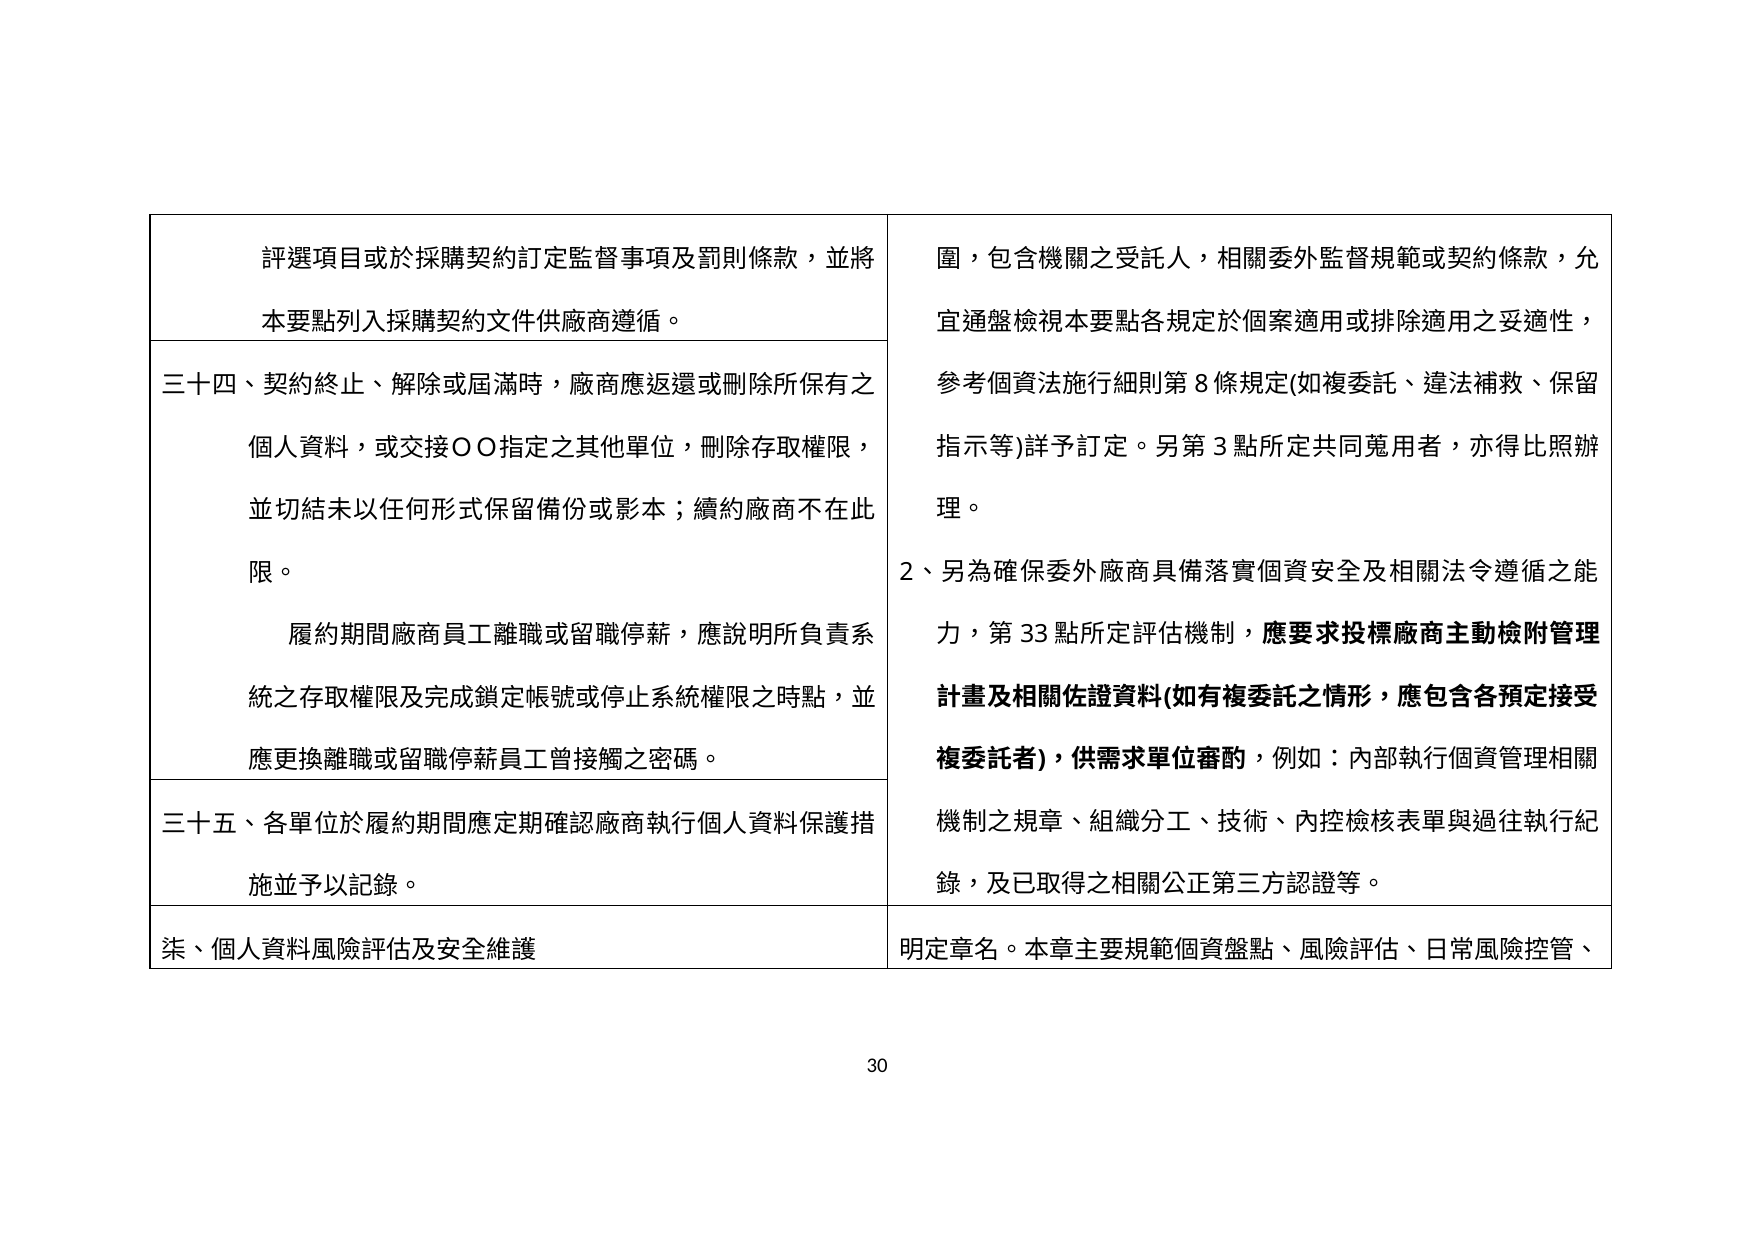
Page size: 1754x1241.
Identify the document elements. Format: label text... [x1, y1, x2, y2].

table_cell 柒、個人資料風險評估及安全維護 [151, 906, 887, 968]
table_cell 三十四、契約終止、解除或屆滿時，廠商應返還或刪除所保有之個人資料，或交接ＯＯ指定之其他單位，刪除存取權限，並切結未以任何形式保留備份或影本；續約廠商不在此限。 履約期間廠商員工離職或留職停薪，應說明所負責系統之存取權限及完成鎖定帳號或停止系統權限之時點，並應更換離職或留職停薪員工曾接觸之密碼。 [151, 341, 887, 778]
table_cell 明定章名。本章主要規範個資盤點、風險評估、日常風險控管、 [888, 906, 1611, 968]
table_cell 三十五、各單位於履約期間應定期確認廠商執行個人資料保護措施並予以記錄。 [151, 780, 887, 904]
table_cell 圍，包含機關之受託人，相關委外監督規範或契約條款，允宜通盤檢視本要點各規定於個案適用或排除適用之妥適性，參考個資法施行細則第8條規定(如複委託、違法補救、保留指示等)詳予訂定。另第3點所定共同蒐用者，亦得比照辦理。 2、另為確保委外廠商具備落實個資安全及相關法令遵循之能力，第33點所定評估機制，應要求投標廠商主動檢附管理計畫及相關佐證資料(如有複委託之情形，應包含各預定接受複委託者)，供需求單位審酌，例如：內部執行個資管理相關機制之規章、組織分工、技術、內控檢核表單與過往執行紀錄，及已取得之相關公正第三方認證等。 [888, 215, 1611, 904]
table_cell 評選項目或於採購契約訂定監督事項及罰則條款，並將本要點列入採購契約文件供廠商遵循。 [151, 215, 887, 340]
